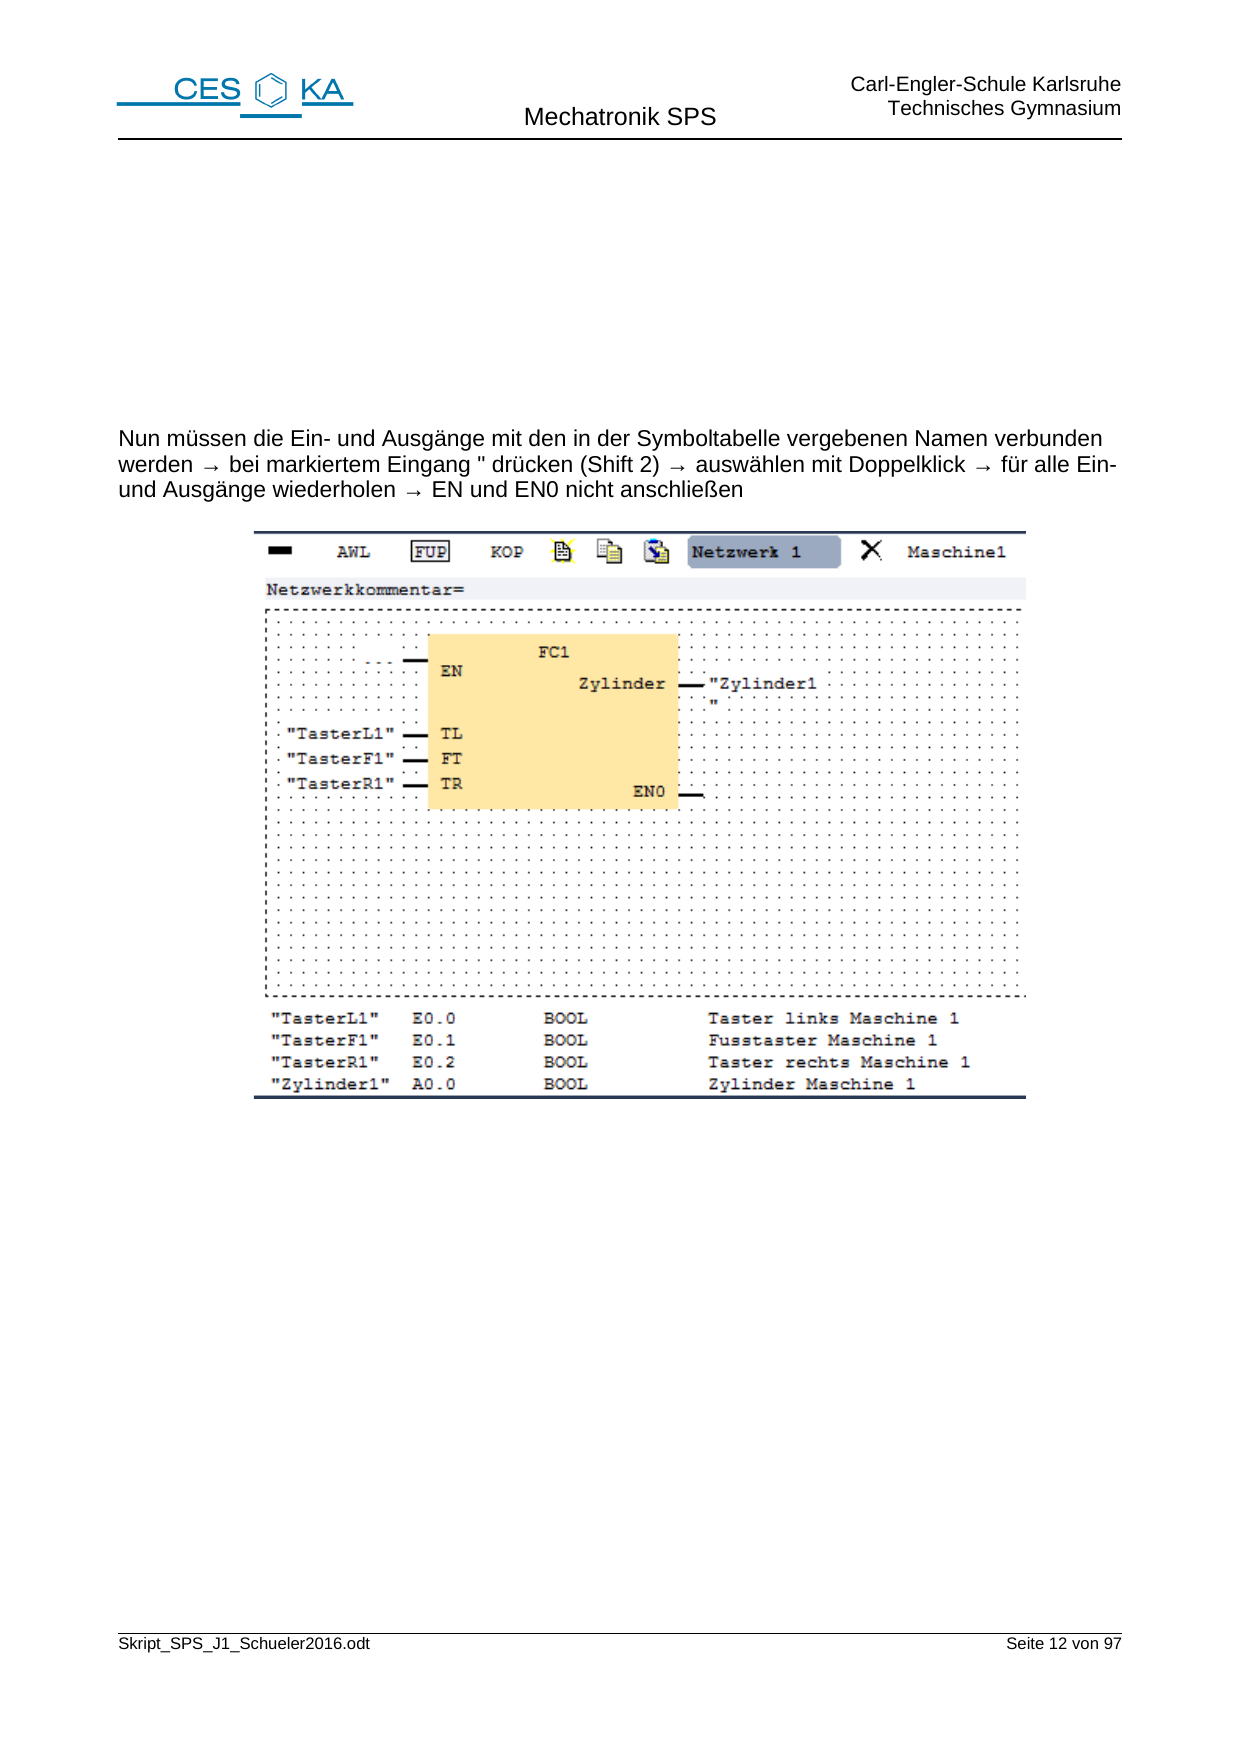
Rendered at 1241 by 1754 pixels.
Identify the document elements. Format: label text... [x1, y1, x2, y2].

text Nun müssen die Ein- und Ausgänge mit den in der Symboltabelle vergebenen Namen verbunden werden → bei markiertem Eingang " drücken (Shift 2) → auswählen mit Doppelklick → für alle Ein- und Ausgänge wiederholen → EN und EN0 nicht anschließen [118, 426, 1122, 503]
picture [253, 531, 1026, 1099]
picture [116, 73, 354, 137]
